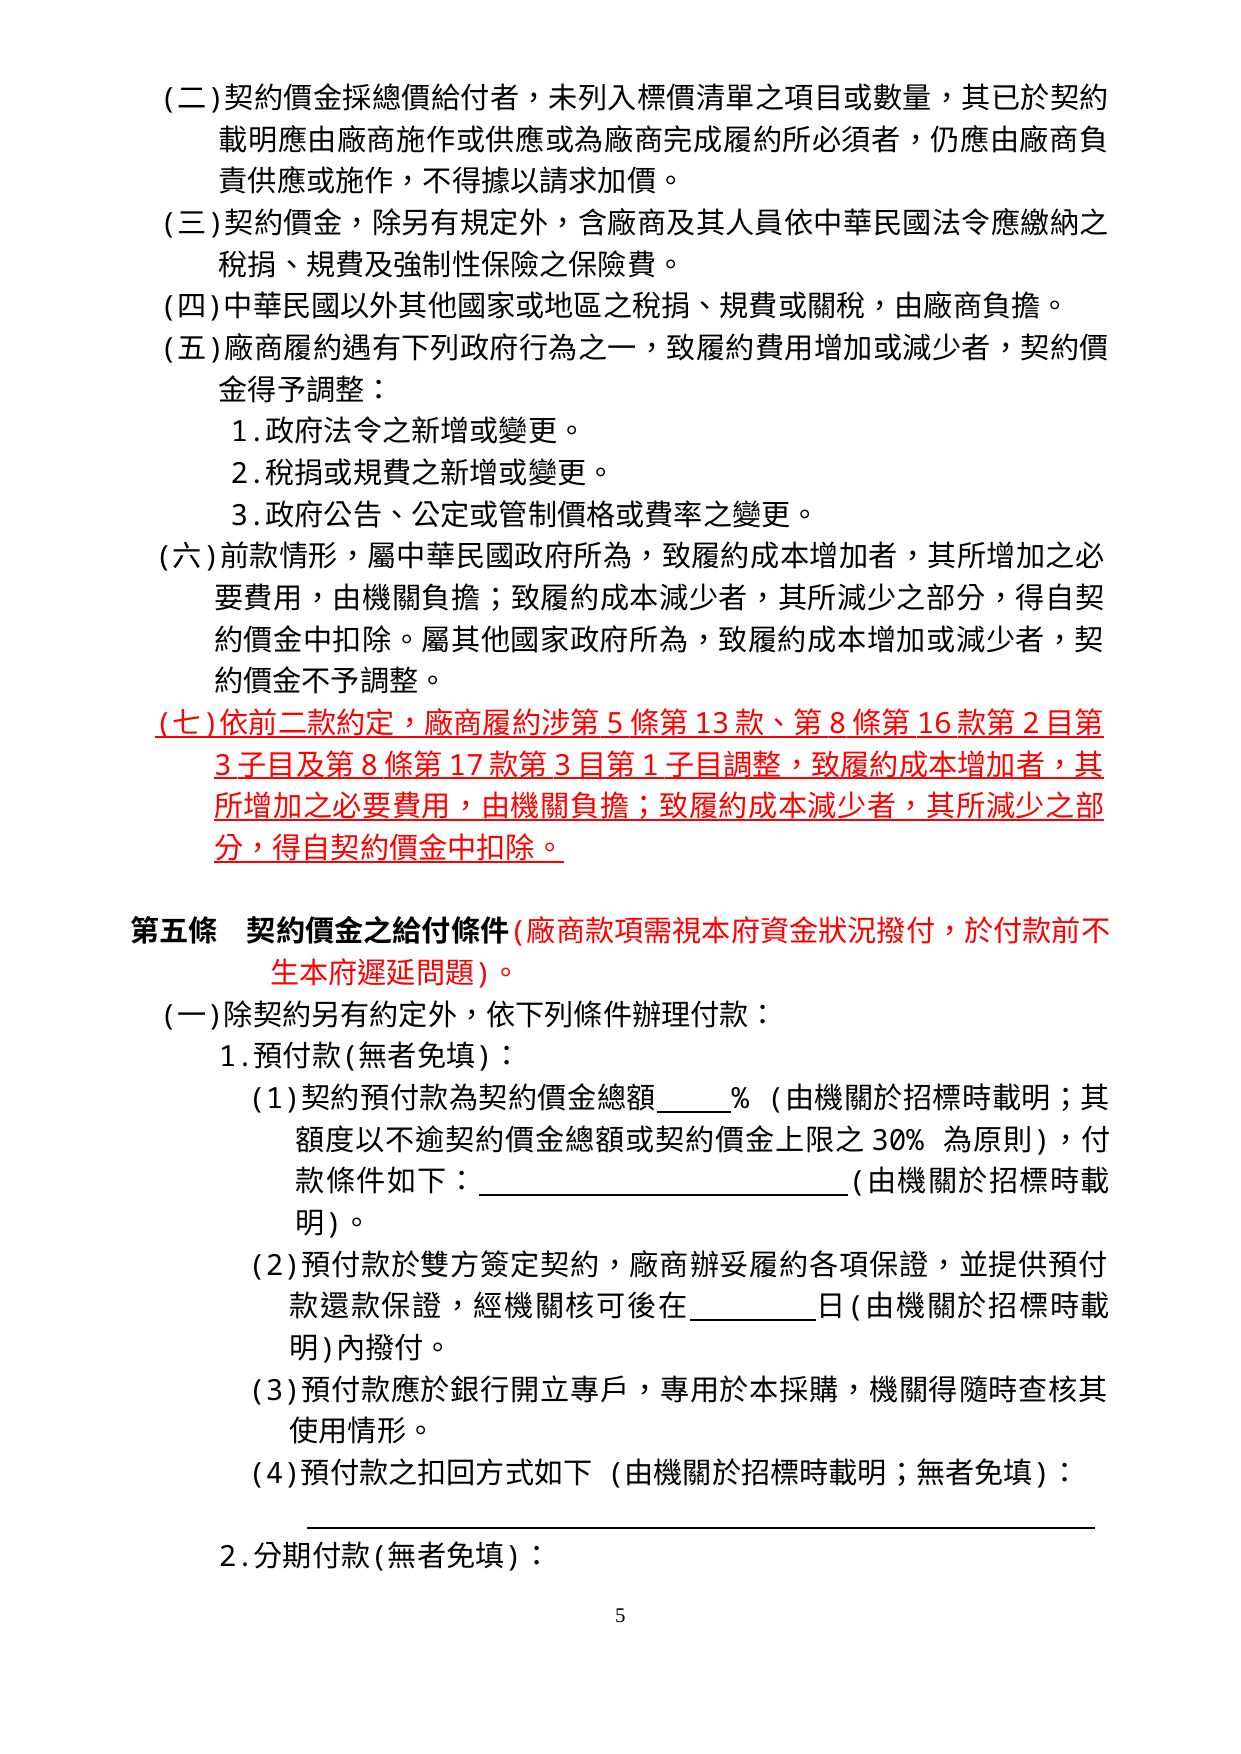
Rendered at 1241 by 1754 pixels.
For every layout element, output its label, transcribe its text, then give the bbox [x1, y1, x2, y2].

text 1.預付款(無者免填)： [218, 1033, 1110, 1075]
text (1)契約預付款為契約價金總額 % (由機關於招標時載明；其額度以不逾契約價金總額或契約價金上限之30% 為原則)，付款條件如下： (由機關於招標時載明)。 [248, 1075, 1110, 1242]
text 3.政府公告、公定或管制價格或費率之變更。 [230, 492, 1104, 533]
text 2.稅捐或規費之新增或變更。 [230, 450, 1104, 492]
text (六)前款情形，屬中華民國政府所為，致履約成本增加者，其所增加之必要費用，由機關負擔；致履約成本減少者，其所減少之部分，得自契約價金中扣除。屬其他國家政府所為，致履約成本增加或減少者，契約價金不予調整。 [155, 533, 1104, 700]
text 生本府遲延問題)。 [130, 950, 1110, 992]
text (一)除契約另有約定外，依下列條件辦理付款： [159, 992, 1110, 1033]
text (二)契約價金採總價給付者，未列入標價清單之項目或數量，其已於契約載明應由廠商施作或供應或為廠商完成履約所必須者，仍應由廠商負責供應或施作，不得據以請求加價。 [159, 75, 1110, 200]
text (七)依前二款約定，廠商履約涉第5條第13款、第8條第16款第2目第 [155, 700, 1104, 736]
text 第五條 契約價金之給付條件(廠商款項需視本府資金狀況撥付，於付款前不 [130, 908, 1110, 950]
text (2)預付款於雙方簽定契約，廠商辦妥履約各項保證，並提供預付款還款保證，經機關核可後在 日(由機關於招標時載明)內撥付。 [248, 1242, 1110, 1367]
text 2.分期付款(無者免填)： [218, 1533, 1110, 1575]
text 1.政府法令之新增或變更。 [230, 408, 1104, 450]
text (4)預付款之扣回方式如下 (由機關於招標時載明；無者免填)： [248, 1450, 1110, 1492]
text (3)預付款應於銀行開立專戶，專用於本採購，機關得隨時查核其使用情形。 [248, 1367, 1110, 1450]
text (四)中華民國以外其他國家或地區之稅捐、規費或關稅，由廠商負擔。 [159, 283, 1110, 325]
text (五)廠商履約遇有下列政府行為之一，致履約費用增加或減少者，契約價金得予調整： [159, 325, 1110, 408]
text (三)契約價金，除另有規定外，含廠商及其人員依中華民國法令應繳納之稅捐、規費及強制性保險之保險費。 [159, 200, 1110, 283]
text 3子目及第8條第17款第3目第1子目調整，致履約成本增加者，其所增加之必要費用，由機關負擔；致履約成本減少者，其所減少之部分，得自契約價金中扣除。 [155, 738, 1104, 867]
